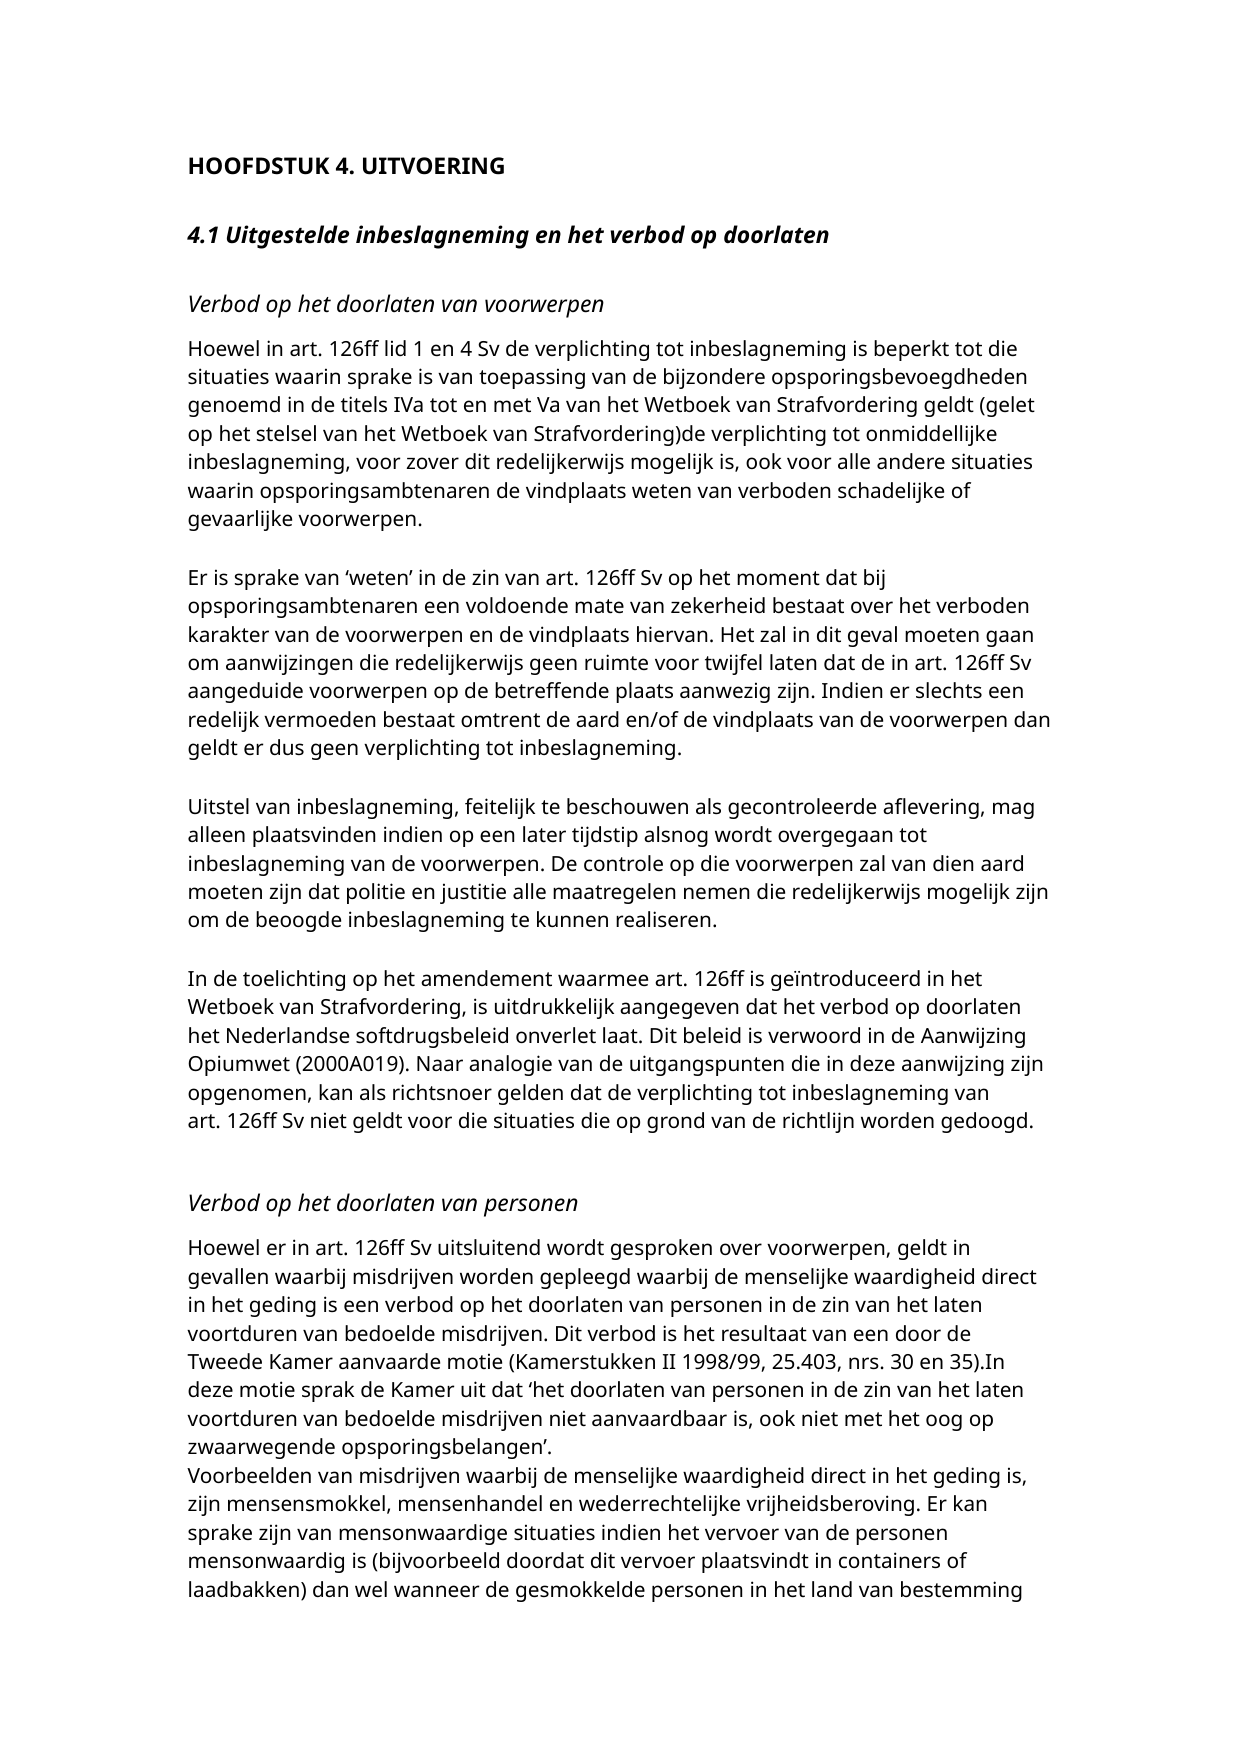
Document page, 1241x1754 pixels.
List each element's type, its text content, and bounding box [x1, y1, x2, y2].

text In de toelichting op het amendement waarmee art. 126ff is geïntroduceerd in het Wetboek van Strafvordering, is uitdrukkelijk aangegeven dat het verbod op doorlaten het Nederlandse softdrugsbeleid onverlet laat. Dit beleid is verwoord in de Aanwijzing Opiumwet (2000A019). Naar analogie van de uitgangspunten die in deze aanwijzing zijn opgenomen, kan als richtsnoer gelden dat de verplichting tot inbeslagneming van art. 126ff Sv niet geldt voor die situaties die op grond van de richtlijn worden gedoogd. [187, 1416, 1053, 1587]
subtitle HOOFDSTUK 4. UITVOERING [187, 602, 1053, 633]
text Uitstel van inbeslagneming, feitelijk te beschouwen als gecontroleerde aflevering, mag alleen plaatsvinden indien op een later tijdstip alsnog wordt overgegaan tot inbeslagneming van de voorwerpen. De controle op die voorwerpen zal van dien aard moeten zijn dat politie en justitie alle maatregelen nemen die redelijkerwijs mogelijk zijn om de beoogde inbeslagneming te kunnen realiseren. [187, 1244, 1053, 1386]
text Er is sprake van ‘weten’ in de zin van art. 126ff Sv op het moment dat bij opsporingsambtenaren een voldoende mate van zekerheid bestaat over het verboden karakter van de voorwerpen en de vindplaats hiervan. Het zal in dit geval moeten gaan om aanwijzingen die redelijkerwijs geen ruimte voor twijfel laten dat de in art. 126ff Sv aangeduide voorwerpen op de betreffende plaats aanwezig zijn. Indien er slechts een redelijk vermoeden bestaat omtrent de aard en/of de vindplaats van de voorwerpen dan geldt er dus geen verplichting tot inbeslagneming. [187, 1015, 1053, 1214]
subtitle Verbod op het doorlaten van voorwerpen [187, 740, 1053, 771]
subtitle 4.1 Uitgestelde inbeslagneming en het verbod op doorlaten [187, 671, 1053, 702]
text In lid 2 van art. 126hh Sv is voorts bepaald dat in geval van een bewerking de beperkingen die bij of krachtens de Wpg zijn gesteld ten aanzien van de in die wet benoemde gegevensbestanden buiten toepassing blijven. Aangezien echter in bepaalde politiegegevensbestanden, zoals het gegevensbestand van art. 10 Wpg en de gegevensbestanden van zogenaamde ‘embargo-onderzoeken’ als bedoeld in de Wpg, gegevens met afbreukrisico’s zijn opgenomen, kunnen de gegevens uit deze bestanden slechts geheel of gedeeltelijk ter beschikking worden gesteld. [187, 150, 1053, 321]
text Hoewel in art. 126ff lid 1 en 4 Sv de verplichting tot inbeslagneming is beperkt tot die situaties waarin sprake is van toepassing van de bijzondere opsporingsbevoegdheden genoemd in de titels IVa tot en met Va van het Wetboek van Strafvordering geldt (gelet op het stelsel van het Wetboek van Strafvordering)de verplichting tot onmiddellijke inbeslagneming, voor zover dit redelijkerwijs mogelijk is, ook voor alle andere situaties waarin opsporingsambtenaren de vindplaats weten van verboden schadelijke of gevaarlijke voorwerpen. [187, 786, 1053, 985]
text Op grond van art. 126ii lid 1 Sv kan de officier van justitie van degene die daarvoor redelijkerwijs in aanmerking komt en die anders dan ten behoeve van persoonlijk gebruik gegevens verwerkt, vorderen om bepaalde opgeslagen of vastgelegde identificerende gegevens (zoals bedoeld in art. 126nc Sv) van een persoon te verstrekken. In art. 126ii lid 2 Sv is bepaald dat de officier van justitie bevoegd is om in het belang van het verkennend onderzoek gebruikersgegevens (zoals bedoeld in art. 126na Sv) te vorderen van iedere aanbieder van een communicatiedienst. [187, 351, 1053, 550]
